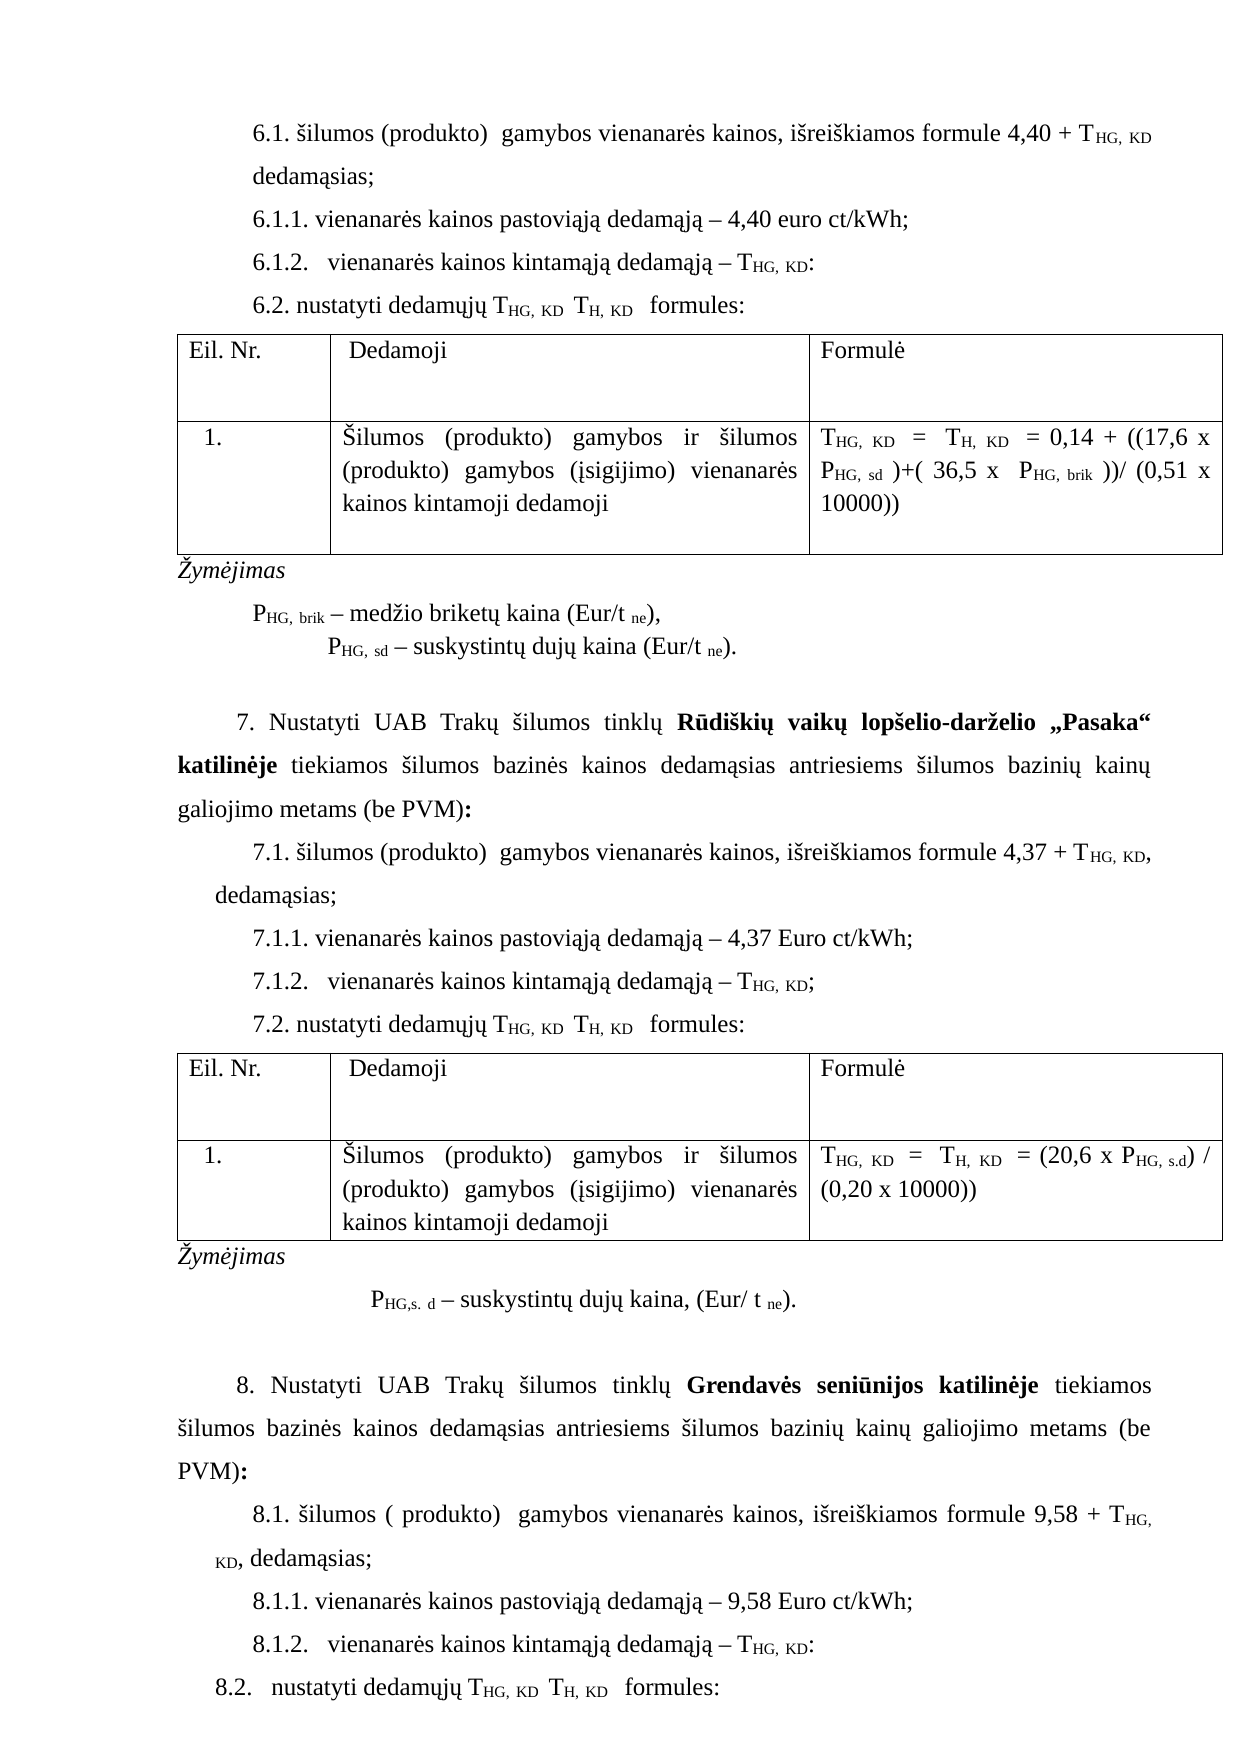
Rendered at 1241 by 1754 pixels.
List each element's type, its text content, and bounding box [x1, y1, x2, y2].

table_header Eil. Nr. [178, 1054, 330, 1139]
text PHG,s. d – suskystintų dujų kaina, (Eur/ t ne). [295, 1284, 1152, 1313]
text PHG, sd – suskystintų dujų kaina (Eur/t ne). [177, 631, 1152, 660]
table_header Formulė [810, 335, 1222, 421]
text Žymėjimas [177, 555, 1152, 584]
text 6.1.1. vienanarės kainos pastoviąją dedamąją – 4,40 euro ct/kWh; [252, 204, 1152, 233]
table_header Eil. Nr. [178, 335, 330, 421]
text 8.1.2. vienanarės kainos kintamąją dedamąją – THG, KD: [252, 1629, 1152, 1658]
text 7.1. šilumos (produkto) gamybos vienanarės kainos, išreiškiamos formule 4,37 + THG, KD, dedamąsias; [215, 837, 1152, 909]
text 8.1. šilumos ( produkto) gamybos vienanarės kainos, išreiškiamos formule 9,58 + THG, KD, dedamąsias; [215, 1499, 1152, 1571]
table_header Dedamoji [331, 335, 809, 421]
text 6.2. nustatyti dedamųjų THG, KD TH, KD formules: [177, 291, 1152, 319]
table_cell THG, KD = TH, KD = 0,14 + ((17,6 x PHG, sd )+( 36,5 x PHG, brik ))/ (0,51 x 10000)) [810, 422, 1222, 554]
text 7.1.1. vienanarės kainos pastoviąją dedamąją – 4,37 Euro ct/kWh; [252, 923, 1152, 952]
text 7.1.2. vienanarės kainos kintamąją dedamąją – THG, KD; [252, 966, 1152, 995]
table_cell 1. [178, 422, 330, 554]
table_header Formulė [810, 1054, 1222, 1139]
text 6.1.2. vienanarės kainos kintamąją dedamąją – THG, KD: [252, 247, 1152, 276]
text 8. Nustatyti UAB Trakų šilumos tinklų Grendavės seniūnijos katilinėje tiekiamos šilumos bazinės kainos dedamąsias antriesiems šilumos bazinių kainų galiojimo metams (be PVM): [177, 1370, 1152, 1485]
text 7.2. nustatyti dedamųjų THG, KD TH, KD formules: [252, 1009, 1152, 1038]
text Žymėjimas [177, 1241, 1152, 1269]
table_cell THG, KD = TH, KD = (20,6 x PHG, s.d) / (0,20 x 10000)) [810, 1141, 1222, 1240]
table_header Dedamoji [331, 1054, 809, 1139]
text 6.1. šilumos (produkto) gamybos vienanarės kainos, išreiškiamos formule 4,40 + THG, KD dedamąsias; [252, 118, 1152, 190]
text 8.1.1. vienanarės kainos pastoviąją dedamąją – 9,58 Euro ct/kWh; [252, 1586, 1152, 1614]
table_cell 1. [178, 1141, 330, 1240]
table_cell Šilumos (produkto) gamybos ir šilumos (produkto) gamybos (įsigijimo) vienanarės kainos kintamoji dedamoji [331, 1141, 809, 1240]
text 8.2. nustatyti dedamųjų THG, KD TH, KD formules: [215, 1672, 1152, 1701]
text 7. Nustatyti UAB Trakų šilumos tinklų Rūdiškių vaikų lopšelio-darželio „Pasaka“ katilinėje tiekiamos šilumos bazinės kainos dedamąsias antriesiems šilumos bazinių kainų galiojimo metams (be PVM): [177, 707, 1152, 822]
text PHG, brik – medžio briketų kaina (Eur/t ne), [177, 598, 1152, 627]
table_cell Šilumos (produkto) gamybos ir šilumos (produkto) gamybos (įsigijimo) vienanarės kainos kintamoji dedamoji [331, 422, 809, 554]
